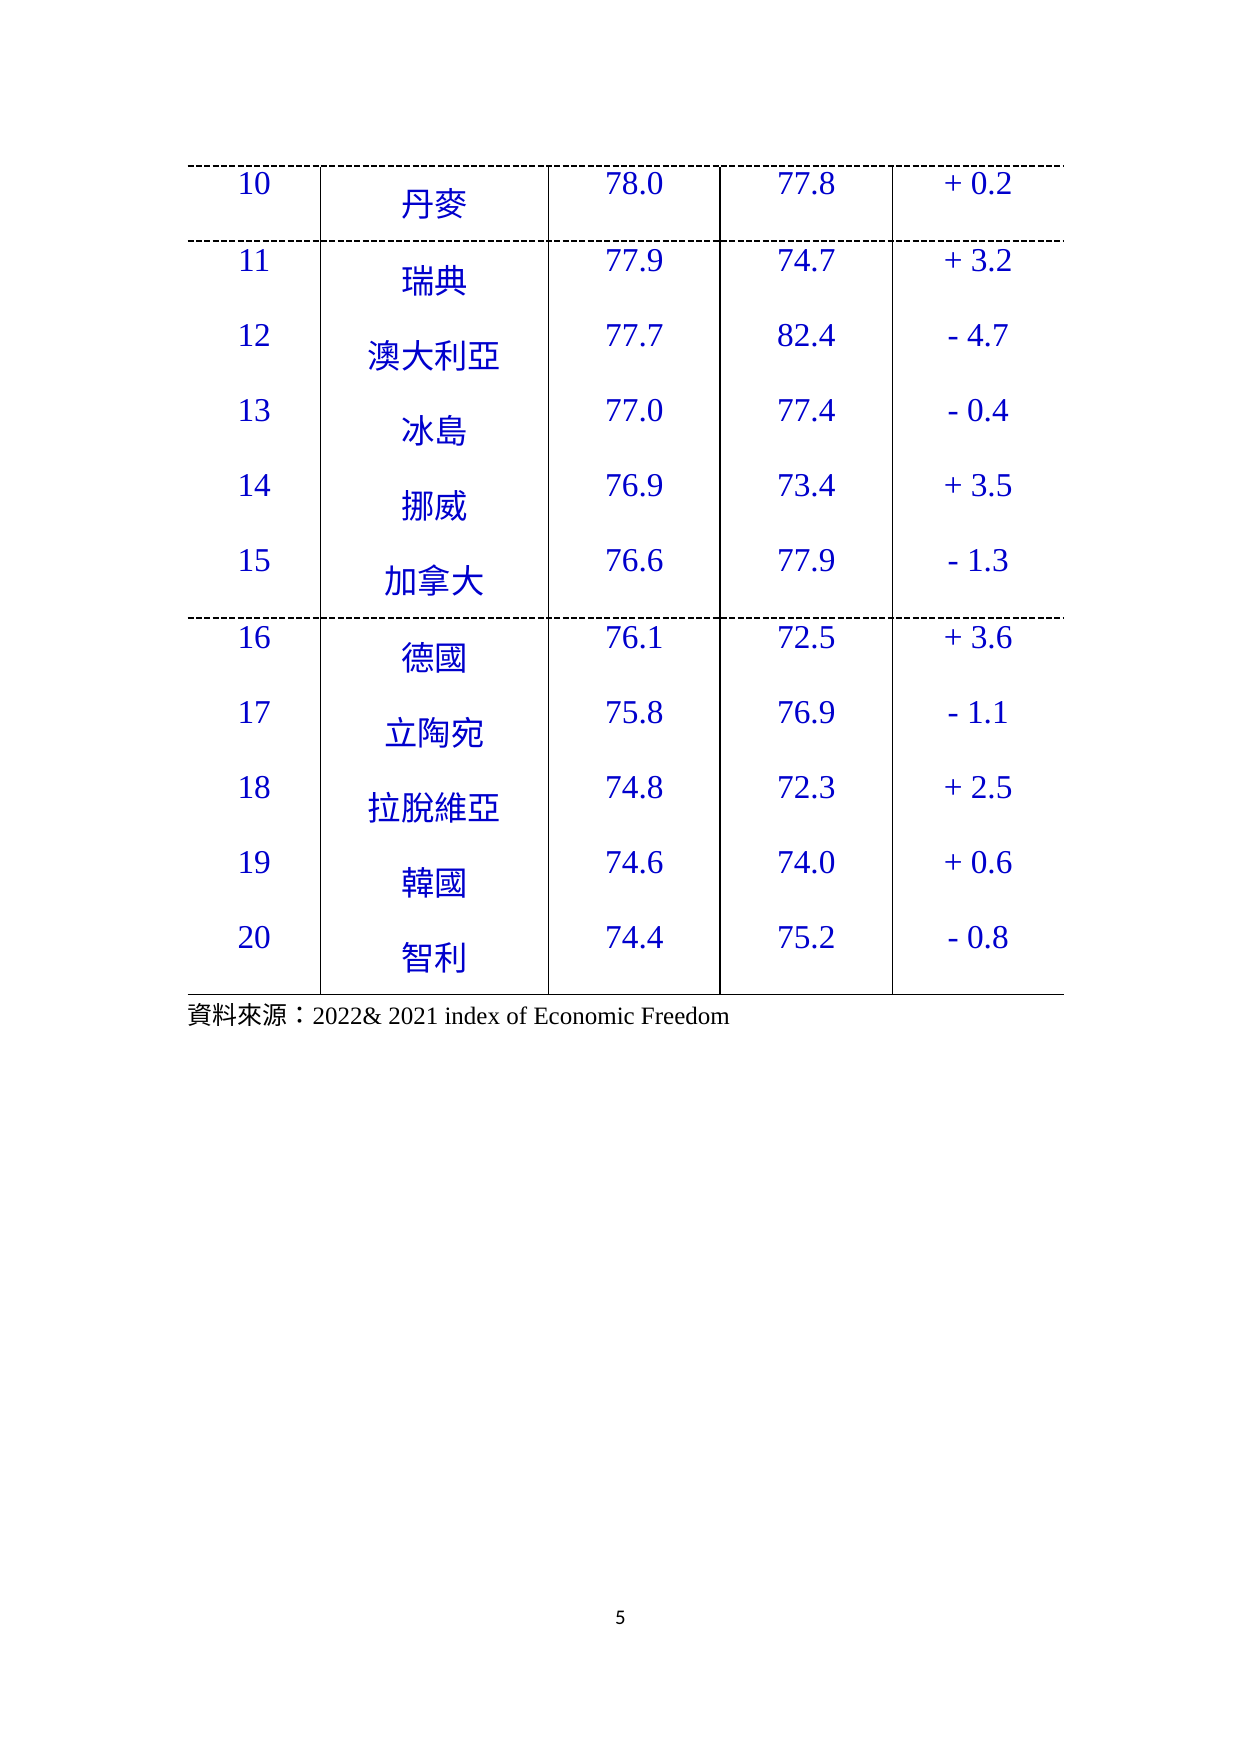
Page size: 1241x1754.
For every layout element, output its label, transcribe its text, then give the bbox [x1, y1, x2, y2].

table_cell 78.0 [549, 165, 720, 239]
table_cell 76.9 [549, 467, 719, 542]
table_cell - 4.7 [893, 317, 1064, 392]
table_cell 77.8 [721, 165, 892, 239]
table_cell 17 [188, 694, 320, 769]
table_cell 77.9 [721, 542, 892, 617]
table_cell - 0.4 [893, 392, 1064, 467]
table_cell + 3.2 [893, 240, 1064, 317]
table_cell 19 [188, 844, 320, 919]
table_cell 74.4 [549, 919, 719, 994]
table_cell 74.6 [549, 844, 719, 919]
text 資料來源：2022& 2021 index of Economic Freedom [187, 995, 1053, 1032]
table_cell 15 [188, 542, 320, 617]
table_cell 挪威 [321, 467, 548, 542]
table_cell 77.4 [721, 392, 892, 467]
table_cell 74.7 [721, 240, 892, 317]
table_cell 74.8 [549, 769, 719, 844]
table_cell 瑞典 [321, 240, 548, 317]
table_cell 18 [188, 769, 320, 844]
table_cell 16 [188, 617, 320, 694]
table_cell 20 [188, 919, 320, 994]
table_cell 75.8 [549, 694, 719, 769]
table_cell + 3.5 [893, 467, 1064, 542]
table_cell 德國 [321, 617, 548, 694]
table_cell 72.3 [721, 769, 892, 844]
table_cell 74.0 [721, 844, 892, 919]
table_cell 12 [188, 317, 320, 392]
table_cell + 2.5 [893, 769, 1064, 844]
table_cell + 0.2 [893, 165, 1064, 239]
table_cell 72.5 [721, 617, 892, 694]
table_cell 77.9 [549, 240, 719, 317]
table_cell - 0.8 [893, 919, 1064, 994]
table_cell 加拿大 [321, 542, 548, 617]
table_cell 立陶宛 [321, 694, 548, 769]
table_cell 13 [188, 392, 320, 467]
table_cell 11 [188, 240, 320, 317]
table_cell + 3.6 [893, 617, 1064, 694]
table_cell - 1.1 [893, 694, 1064, 769]
table_cell 77.0 [549, 392, 719, 467]
table_cell 82.4 [721, 317, 892, 392]
table_cell + 0.6 [893, 844, 1064, 919]
table_cell 澳大利亞 [321, 317, 548, 392]
table_cell 77.7 [549, 317, 719, 392]
table_cell 10 [188, 165, 320, 239]
table_cell 76.6 [549, 542, 719, 617]
table_cell 75.2 [721, 919, 892, 994]
table_cell 韓國 [321, 844, 548, 919]
table_cell 冰島 [321, 392, 548, 467]
table_cell 丹麥 [321, 165, 548, 239]
table_cell 73.4 [721, 467, 892, 542]
table_cell 76.1 [549, 617, 719, 694]
table_cell 拉脫維亞 [321, 769, 548, 844]
table_cell 14 [188, 467, 320, 542]
table_cell - 1.3 [893, 542, 1064, 617]
table_cell 76.9 [721, 694, 892, 769]
table_cell 智利 [321, 919, 548, 994]
